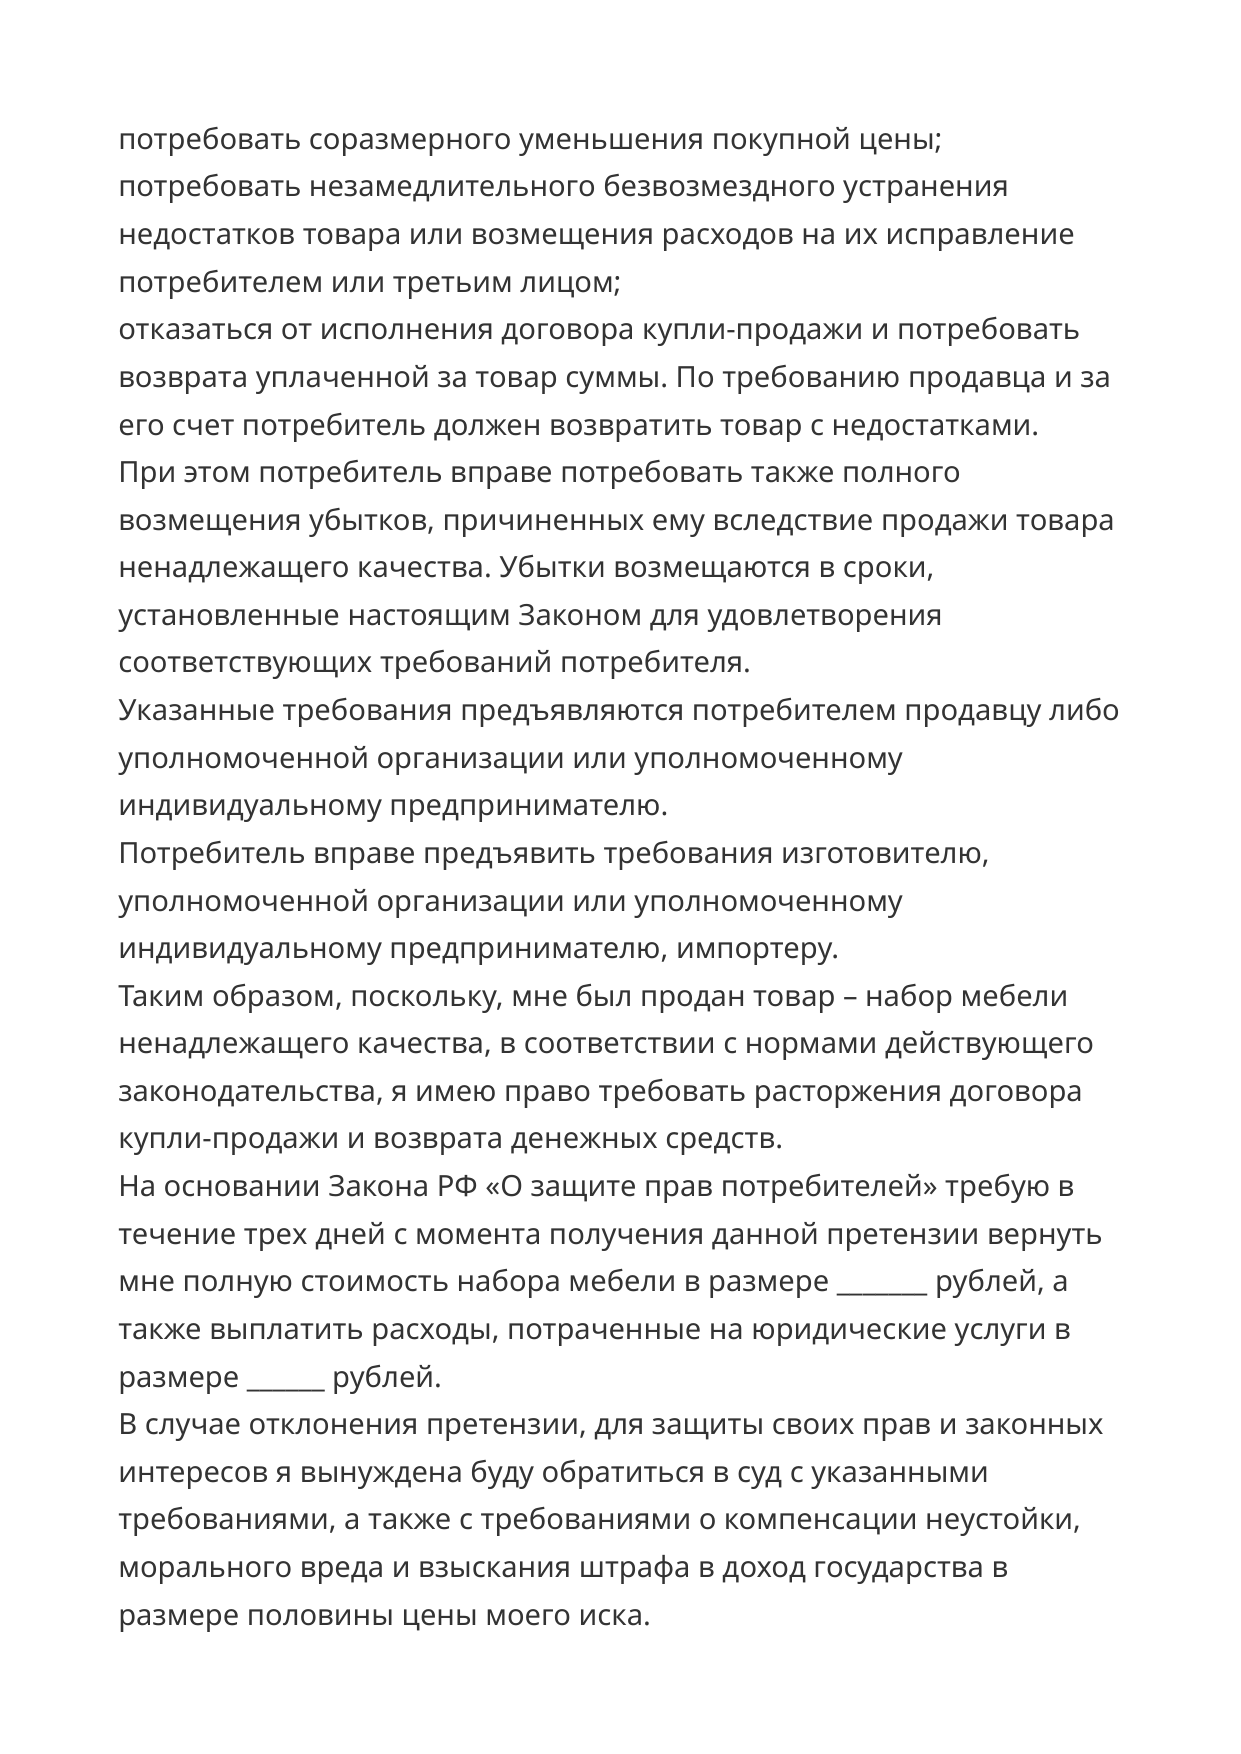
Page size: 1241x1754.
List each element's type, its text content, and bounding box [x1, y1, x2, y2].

text потребовать соразмерного уменьшения покупной цены; потребовать незамедлительного безвозмездного устранения недостатков товара или возмещения расходов на их исправление потребителем или третьим лицом; отказаться от исполнения договора купли-продажи и потребовать возврата уплаченной за товар суммы. По требованию продавца и за его счет потребитель должен возвратить товар с недостатками. При этом потребитель вправе потребовать также полного возмещения убытков, причиненных ему вследствие продажи товара ненадлежащего качества. Убытки возмещаются в сроки, установленные настоящим Законом для удовлетворения соответствующих требований потребителя. Указанные требования предъявляются потребителем продавцу либо уполномоченной организации или уполномоченному индивидуальному предпринимателю. Потребитель вправе предъявить требования изготовителю, уполномоченной организации или уполномоченному индивидуальному предпринимателю, импортеру. Таким образом, поскольку, мне был продан товар – набор мебели ненадлежащего качества, в соответствии с нормами действующего законодательства, я имею право требовать расторжения договора купли-продажи и возврата денежных средств. На основании Закона РФ «О защите прав потребителей» требую в течение трех дней с момента получения данной претензии вернуть мне полную стоимость набора мебели в размере _______ рублей, а также выплатить расходы, потраченные на юридические услуги в размере ______ рублей. В случае отклонения претензии, для защиты своих прав и законных интересов я вынуждена буду обратиться в суд с указанными требованиями, а также с требованиями о компенсации неустойки, морального вреда и взыскания штрафа в доход государства в размере половины цены моего иска. [118, 118, 1122, 1633]
